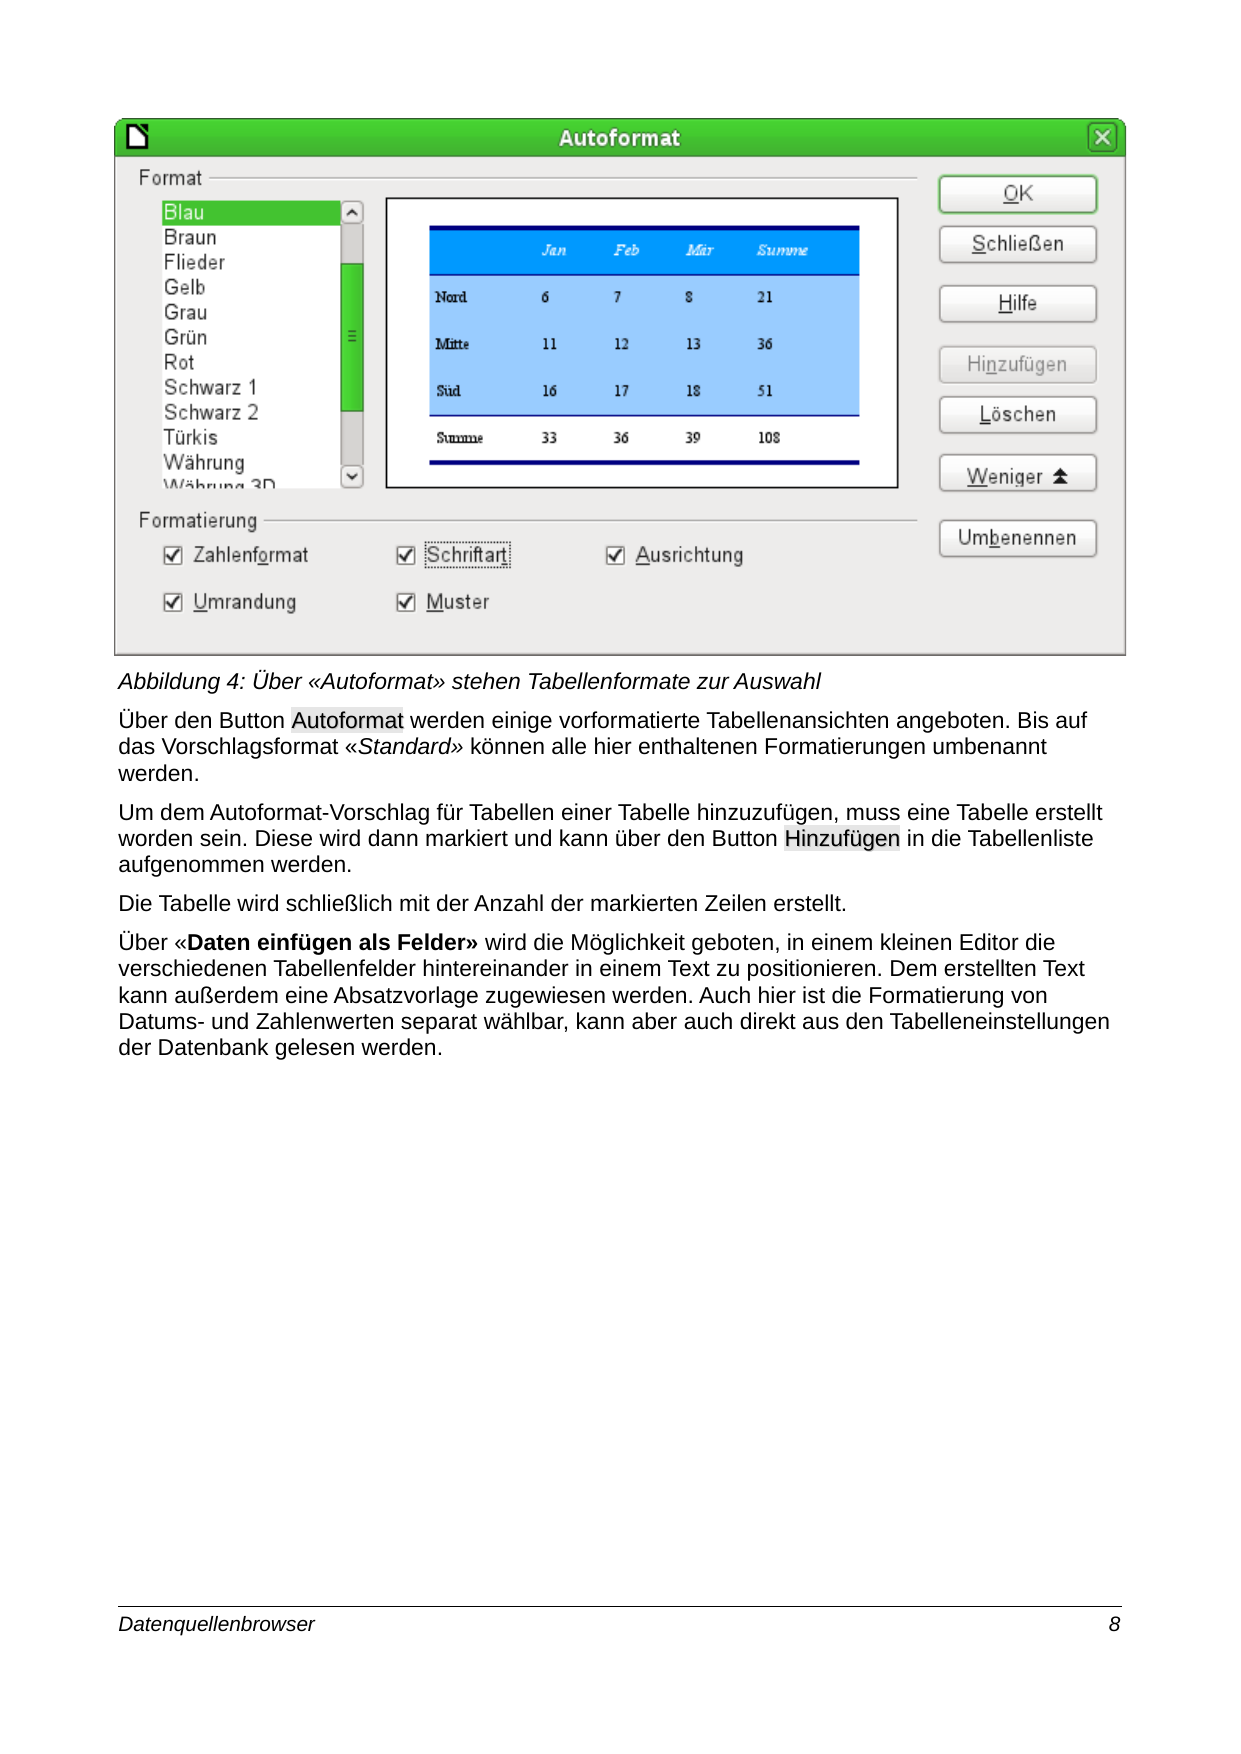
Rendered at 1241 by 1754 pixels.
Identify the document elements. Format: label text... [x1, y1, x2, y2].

text Abbildung 4: Über «Autoformat» stehen Tabellenformate zur Auswahl [118, 668, 1122, 694]
text Über «Daten einfügen als Felder» wird die Möglichkeit geboten, in einem kleinen Editor die verschiedenen Tabellenfelder hintereinander in einem Text zu positionieren. Dem erstellten Text kann außerdem eine Absatzvorlage zugewiesen werden. Auch hier ist die Formatierung von Datums- und Zahlenwerten separat wählbar, kann aber auch direkt aus den Tabelleneinstellungen der Datenbank gelesen werden. [118, 929, 1122, 1061]
text Um dem Autoformat-Vorschlag für Tabellen einer Tabelle hinzuzufügen, muss eine Tabelle erstellt worden sein. Diese wird dann markiert und kann über den Button Hinzufügen in die Tabellenliste aufgenommen werden. [118, 798, 1122, 877]
picture [114, 118, 1127, 656]
text Über den Button Autoformat werden einige vorformatierte Tabellenansichten angeboten. Bis auf das Vorschlagsformat «Standard» können alle hier enthaltenen Formatierungen umbenannt werden. [118, 707, 1122, 786]
text Die Tabelle wird schließlich mit der Anzahl der markierten Zeilen erstellt. [118, 890, 1122, 916]
